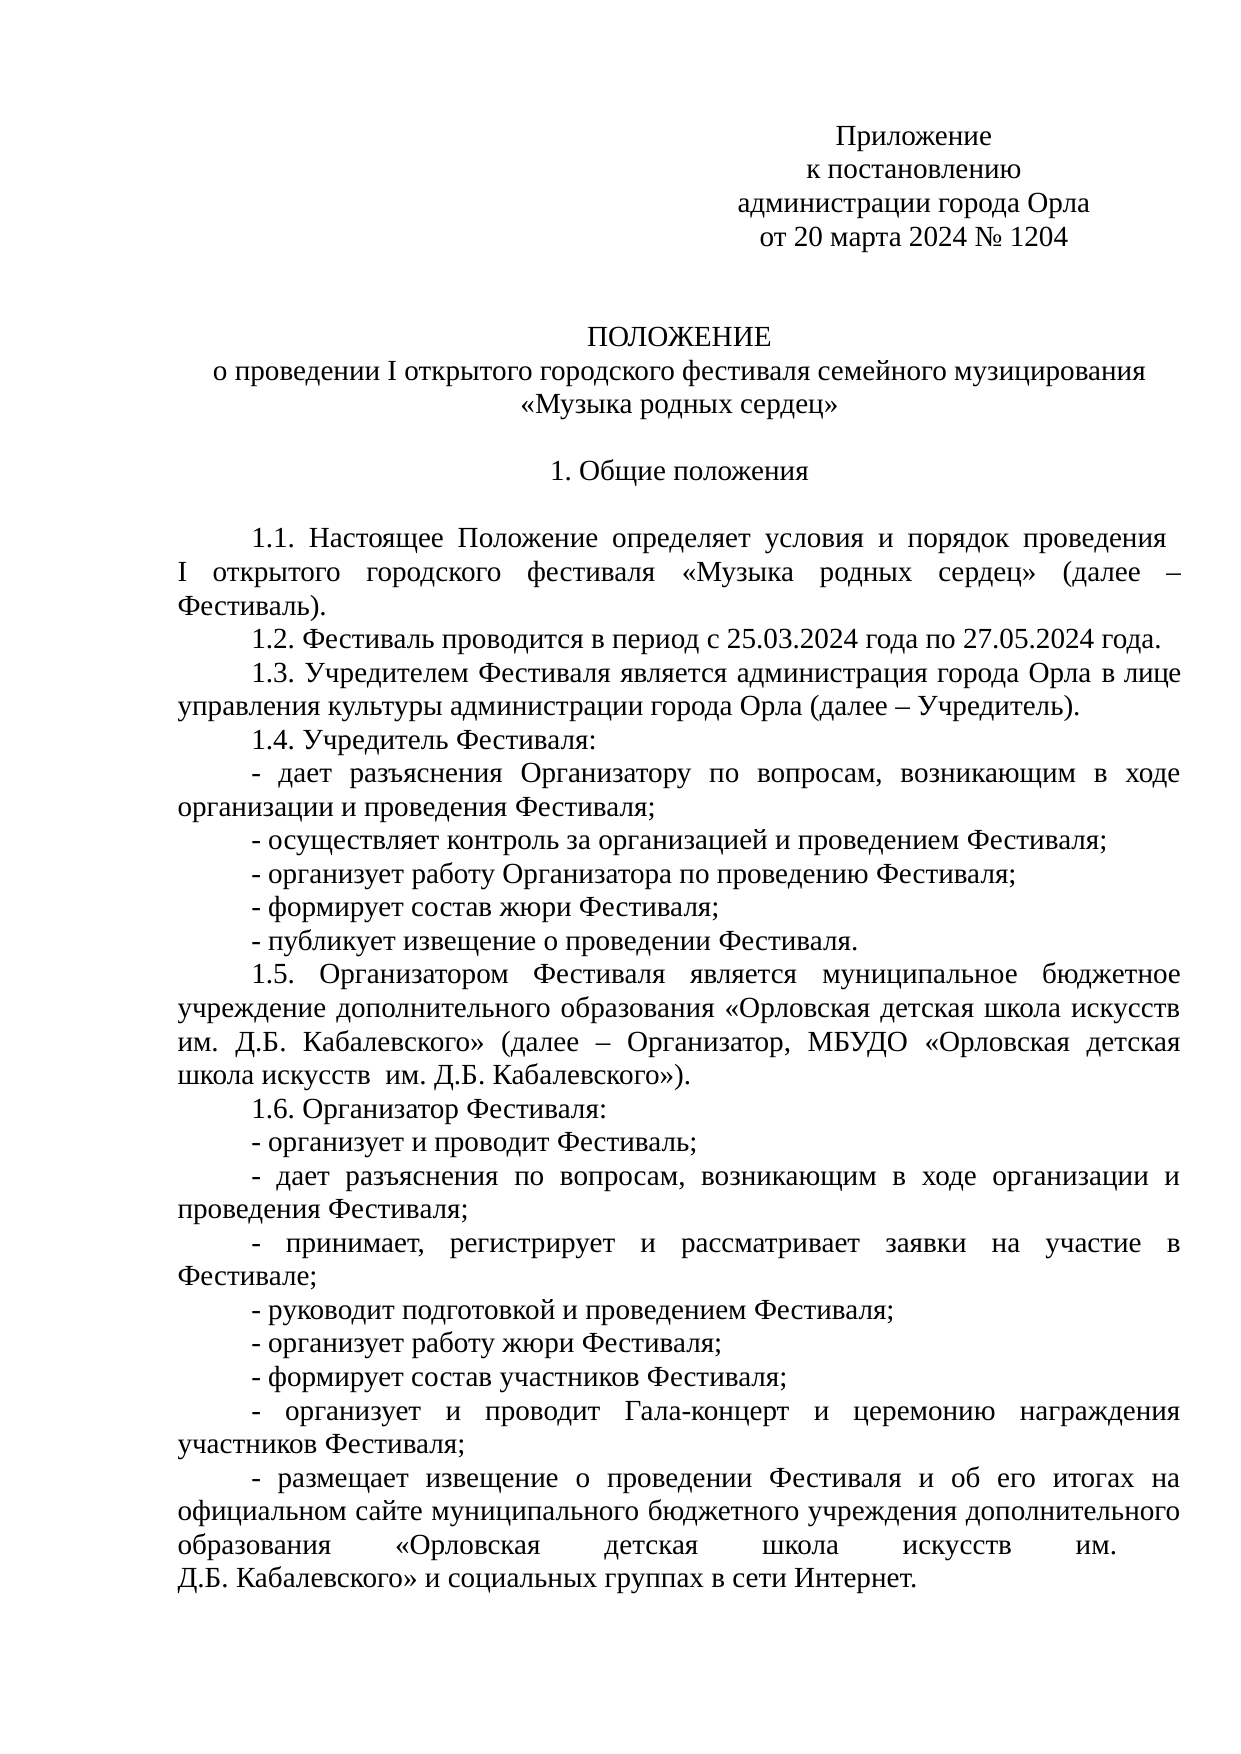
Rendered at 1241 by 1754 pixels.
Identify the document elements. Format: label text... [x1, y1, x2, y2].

text о проведении I открытого городского фестиваля семейного музицирования «Музыка родных сердец» [177, 353, 1181, 420]
text 1.3. Учредителем Фестиваля является администрация города Орла в лице управления культуры администрации города Орла (далее – Учредитель). [177, 655, 1181, 722]
text - организует и проводит Фестиваль; [177, 1124, 1181, 1158]
text - организует и проводит Гала-концерт и церемонию награждения участников Фестиваля; [177, 1393, 1181, 1460]
text - публикует извещение о проведении Фестиваля. [177, 923, 1181, 957]
text - размещает извещение о проведении Фестиваля и об его итогах на официальном сайте муниципального бюджетного учреждения дополнительного образования «Орловская детская школа искусств им. Д.Б. Кабалевского» и социальных группах в сети Интернет. [177, 1460, 1181, 1594]
text 1.5. Организатором Фестиваля является муниципальное бюджетное учреждение дополнительного образования «Орловская детская школа искусств им. Д.Б. Кабалевского» (далее – Организатор, МБУДО «Орловская детская школа искусств им. Д.Б. Кабалевского»). [177, 957, 1181, 1091]
text 1. Общие положения [177, 453, 1181, 487]
table_header Приложение к постановлению администрации города Орла от 20 марта 2024 № 1204 [664, 118, 1163, 252]
text - дает разъяснения Организатору по вопросам, возникающим в ходе организации и проведения Фестиваля; [177, 755, 1181, 822]
text - осуществляет контроль за организацией и проведением Фестиваля; [177, 822, 1181, 856]
text - формирует состав жюри Фестиваля; [177, 889, 1181, 923]
text - дает разъяснения по вопросам, возникающим в ходе организации и проведения Фестиваля; [177, 1158, 1181, 1225]
text - организует работу Организатора по проведению Фестиваля; [177, 856, 1181, 889]
text - принимает, регистрирует и рассматривает заявки на участие в Фестивале; [177, 1225, 1181, 1292]
text 1.6. Организатор Фестиваля: [177, 1091, 1181, 1124]
text - руководит подготовкой и проведением Фестиваля; [177, 1292, 1181, 1326]
text 1.4. Учредитель Фестиваля: [177, 722, 1181, 755]
text 1.2. Фестиваль проводится в период с 25.03.2024 года по 27.05.2024 года. [177, 621, 1181, 655]
text 1.1. Настоящее Положение определяет условия и порядок проведения I открытого городского фестиваля «Музыка родных сердец» (далее – Фестиваль). [177, 521, 1181, 621]
text ПОЛОЖЕНИЕ [177, 319, 1181, 353]
text - организует работу жюри Фестиваля; [177, 1326, 1181, 1359]
table_header [166, 118, 664, 252]
text - формирует состав участников Фестиваля; [177, 1359, 1181, 1393]
